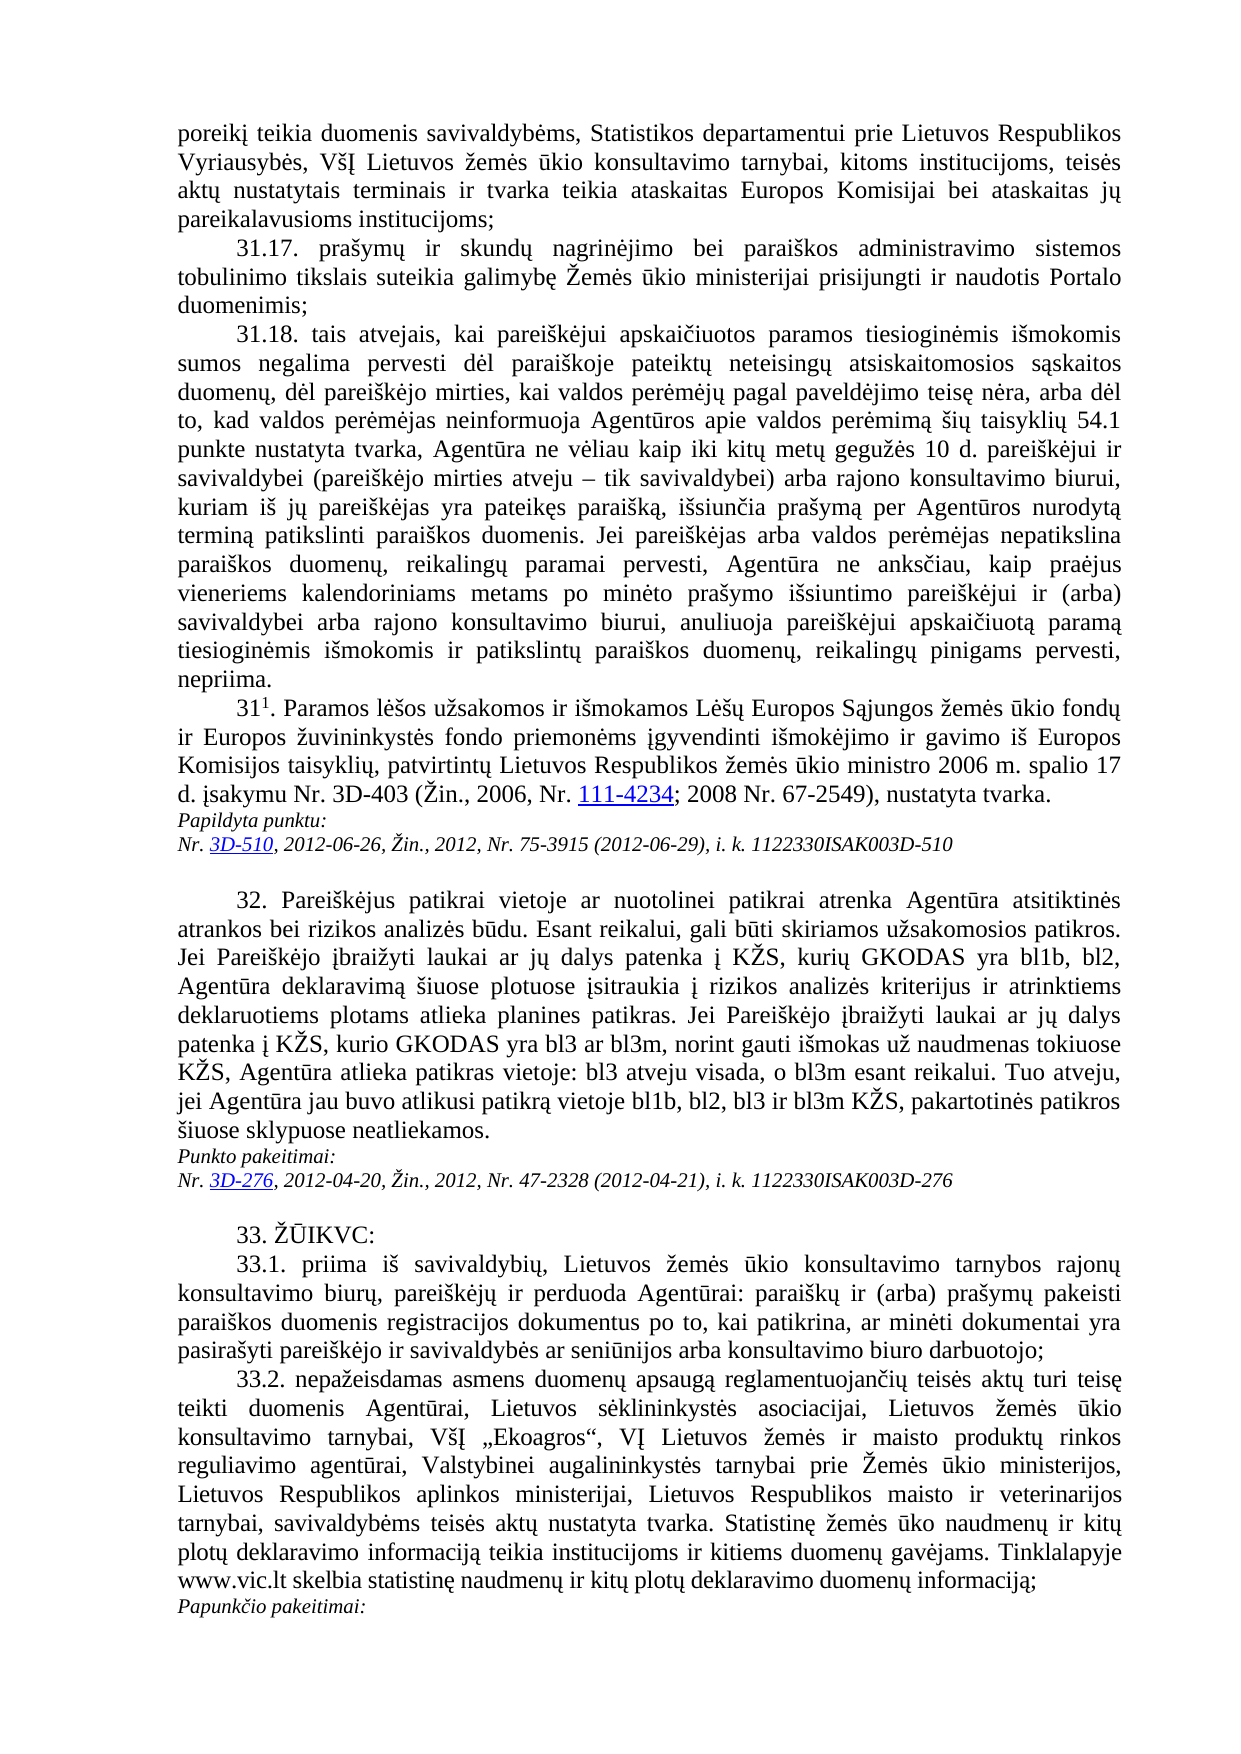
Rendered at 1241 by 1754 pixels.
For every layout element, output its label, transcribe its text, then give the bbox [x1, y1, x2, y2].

text 33. ŽŪIKVC: [177, 1221, 1122, 1249]
text poreikį teikia duomenis savivaldybėms, Statistikos departamentui prie Lietuvos Respublikos Vyriausybės, VšĮ Lietuvos žemės ūkio konsultavimo tarnybai, kitoms institucijoms, teisės aktų nustatytais terminais ir tvarka teikia ataskaitas Europos Komisijai bei ataskaitas jų pareikalavusioms institucijoms; [177, 118, 1122, 233]
text 31.18. tais atvejais, kai pareiškėjui apskaičiuotos paramos tiesioginėmis išmokomis sumos negalima pervesti dėl paraiškoje pateiktų neteisingų atsiskaitomosios sąskaitos duomenų, dėl pareiškėjo mirties, kai valdos perėmėjų pagal paveldėjimo teisę nėra, arba dėl to, kad valdos perėmėjas neinformuoja Agentūros apie valdos perėmimą šių taisyklių 54.1 punkte nustatyta tvarka, Agentūra ne vėliau kaip iki kitų metų gegužės 10 d. pareiškėjui ir savivaldybei (pareiškėjo mirties atveju – tik savivaldybei) arba rajono konsultavimo biurui, kuriam iš jų pareiškėjas yra pateikęs paraišką, išsiunčia prašymą per Agentūros nurodytą terminą patikslinti paraiškos duomenis. Jei pareiškėjas arba valdos perėmėjas nepatikslina paraiškos duomenų, reikalingų paramai pervesti, Agentūra ne anksčiau, kaip praėjus vieneriems kalendoriniams metams po minėto prašymo išsiuntimo pareiškėjui ir (arba) savivaldybei arba rajono konsultavimo biurui, anuliuoja pareiškėjui apskaičiuotą paramą tiesioginėmis išmokomis ir patikslintų paraiškos duomenų, reikalingų pinigams pervesti, nepriima. [177, 319, 1122, 693]
text Nr. 3D-510, 2012-06-26, Žin., 2012, Nr. 75-3915 (2012-06-29), i. k. 1122330ISAK003D-510 [177, 832, 1122, 856]
text Punkto pakeitimai: [177, 1144, 1122, 1168]
text Papunkčio pakeitimai: [177, 1594, 1122, 1618]
text Nr. 3D-276, 2012-04-20, Žin., 2012, Nr. 47-2328 (2012-04-21), i. k. 1122330ISAK003D-276 [177, 1168, 1122, 1192]
text 32. Pareiškėjus patikrai vietoje ar nuotolinei patikrai atrenka Agentūra atsitiktinės atrankos bei rizikos analizės būdu. Esant reikalui, gali būti skiriamos užsakomosios patikros. Jei Pareiškėjo įbraižyti laukai ar jų dalys patenka į KŽS, kurių GKODAS yra bl1b, bl2, Agentūra deklaravimą šiuose plotuose įsitraukia į rizikos analizės kriterijus ir atrinktiems deklaruotiems plotams atlieka planines patikras. Jei Pareiškėjo įbraižyti laukai ar jų dalys patenka į KŽS, kurio GKODAS yra bl3 ar bl3m, norint gauti išmokas už naudmenas tokiuose KŽS, Agentūra atlieka patikras vietoje: bl3 atveju visada, o bl3m esant reikalui. Tuo atveju, jei Agentūra jau buvo atlikusi patikrą vietoje bl1b, bl2, bl3 ir bl3m KŽS, pakartotinės patikros šiuose sklypuose neatliekamos. [177, 885, 1122, 1144]
text 311. Paramos lėšos užsakomos ir išmokamos Lėšų Europos Sąjungos žemės ūkio fondų ir Europos žuvininkystės fondo priemonėms įgyvendinti išmokėjimo ir gavimo iš Europos Komisijos taisyklių, patvirtintų Lietuvos Respublikos žemės ūkio ministro 2006 m. spalio 17 d. įsakymu Nr. 3D-403 (Žin., 2006, Nr. 111-4234; 2008 Nr. 67-2549), nustatyta tvarka. [177, 693, 1122, 808]
text Papildyta punktu: [177, 808, 1122, 832]
text 31.17. prašymų ir skundų nagrinėjimo bei paraiškos administravimo sistemos tobulinimo tikslais suteikia galimybę Žemės ūkio ministerijai prisijungti ir naudotis Portalo duomenimis; [177, 233, 1122, 319]
text 33.1. priima iš savivaldybių, Lietuvos žemės ūkio konsultavimo tarnybos rajonų konsultavimo biurų, pareiškėjų ir perduoda Agentūrai: paraiškų ir (arba) prašymų pakeisti paraiškos duomenis registracijos dokumentus po to, kai patikrina, ar minėti dokumentai yra pasirašyti pareiškėjo ir savivaldybės ar seniūnijos arba konsultavimo biuro darbuotojo; [177, 1249, 1122, 1364]
text 33.2. nepažeisdamas asmens duomenų apsaugą reglamentuojančių teisės aktų turi teisę teikti duomenis Agentūrai, Lietuvos sėklininkystės asociacijai, Lietuvos žemės ūkio konsultavimo tarnybai, VšĮ „Ekoagros“, VĮ Lietuvos žemės ir maisto produktų rinkos reguliavimo agentūrai, Valstybinei augalininkystės tarnybai prie Žemės ūkio ministerijos, Lietuvos Respublikos aplinkos ministerijai, Lietuvos Respublikos maisto ir veterinarijos tarnybai, savivaldybėms teisės aktų nustatyta tvarka. Statistinę žemės ūko naudmenų ir kitų plotų deklaravimo informaciją teikia institucijoms ir kitiems duomenų gavėjams. Tinklalapyje www.vic.lt skelbia statistinę naudmenų ir kitų plotų deklaravimo duomenų informaciją; [177, 1364, 1122, 1594]
